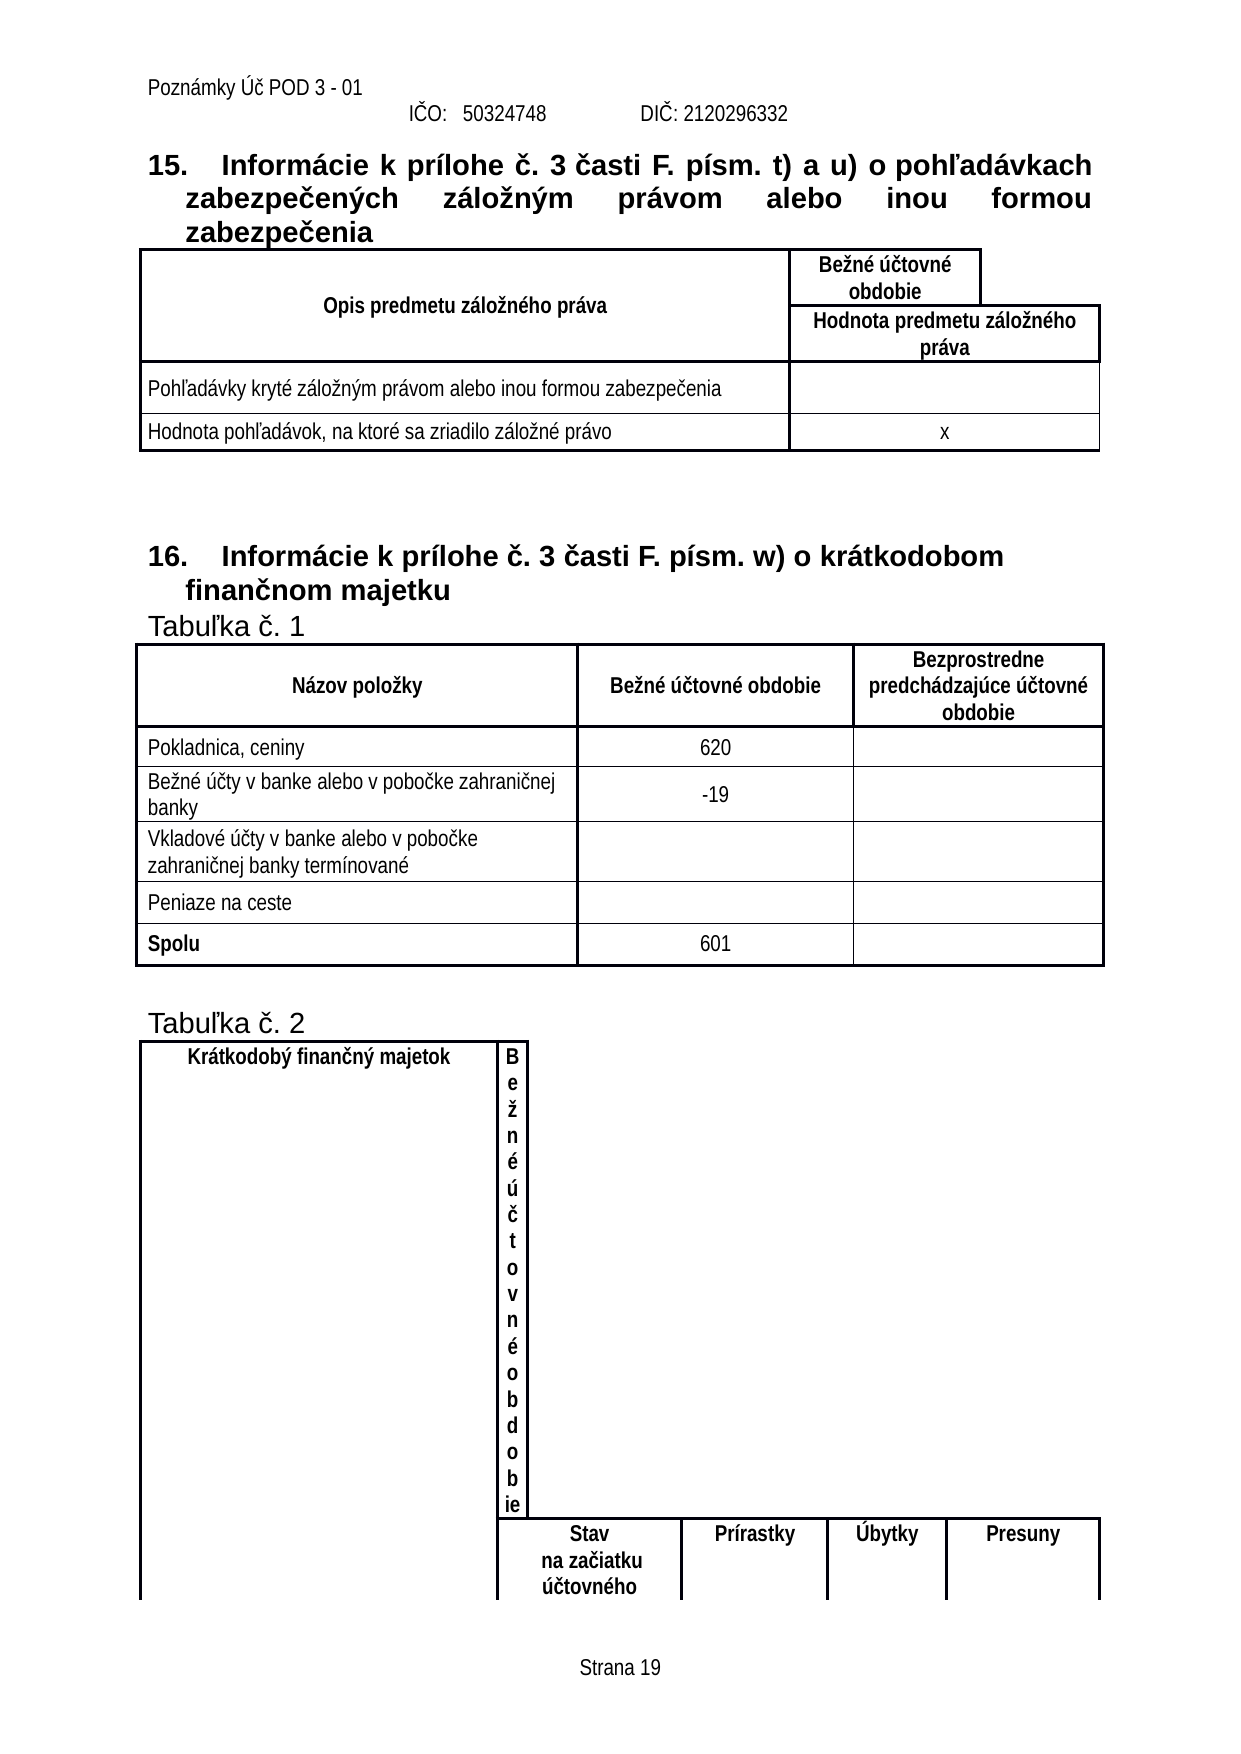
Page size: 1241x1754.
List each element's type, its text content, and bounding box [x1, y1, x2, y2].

table_cell [854, 728, 1102, 766]
table_header Názov položky [138, 646, 576, 725]
table_cell Pokladnica, ceniny [138, 728, 576, 766]
table_header Bežné účtovné obdobie [791, 251, 979, 304]
table_cell Hodnota predmetu záložného práva [791, 307, 1098, 360]
table_cell Úbytky [829, 1520, 945, 1599]
table_cell [854, 882, 1102, 922]
table_cell Stav na začiatku účtovného [499, 1520, 680, 1599]
title Informácie k prílohe č. 3 časti F. písm. t) a u) o pohľadávkach zabezpečených záložným právom alebo inou formou zabezpečenia [148, 148, 1092, 248]
title Informácie k prílohe č. 3 časti F. písm. w) o krátkodobom finančnom majetku [148, 539, 1092, 606]
table_cell Hodnota pohľadávok, na ktoré sa zriadilo záložné právo [142, 414, 788, 448]
title Tabuľka č. 2 [148, 1006, 1092, 1040]
table_cell Bežné účty v banke alebo v pobočke zahraničnej banky [138, 767, 576, 821]
table_cell Presuny [948, 1520, 1098, 1599]
table_cell 601 [579, 924, 853, 964]
table_cell [854, 767, 1102, 821]
table_cell Peniaze na ceste [138, 882, 576, 922]
table_cell [854, 924, 1102, 964]
table_cell [579, 882, 853, 922]
table_cell 620 [579, 728, 853, 766]
table_cell Vkladové účty v banke alebo v pobočke zahraničnej banky termínované [138, 822, 576, 881]
table_header Krátkodobý finančný majetok [142, 1043, 496, 1599]
table_header Bežné účtovné obdobie [499, 1043, 526, 1517]
table_header Bežné účtovné obdobie [579, 646, 852, 725]
table_cell Pohľadávky kryté záložným právom alebo inou formou zabezpečenia [142, 363, 788, 413]
table_cell x [791, 414, 1099, 448]
table_cell Spolu [138, 924, 576, 964]
table_cell [579, 822, 853, 881]
title Tabuľka č. 1 [148, 609, 1092, 643]
table_header Bezprostredne predchádzajúce účtovné obdobie [855, 646, 1102, 725]
table_cell [791, 363, 1099, 413]
table_cell -19 [579, 767, 853, 821]
table_header Opis predmetu záložného práva [142, 251, 788, 360]
table_cell Prírastky [683, 1520, 826, 1599]
table_cell [854, 822, 1102, 881]
